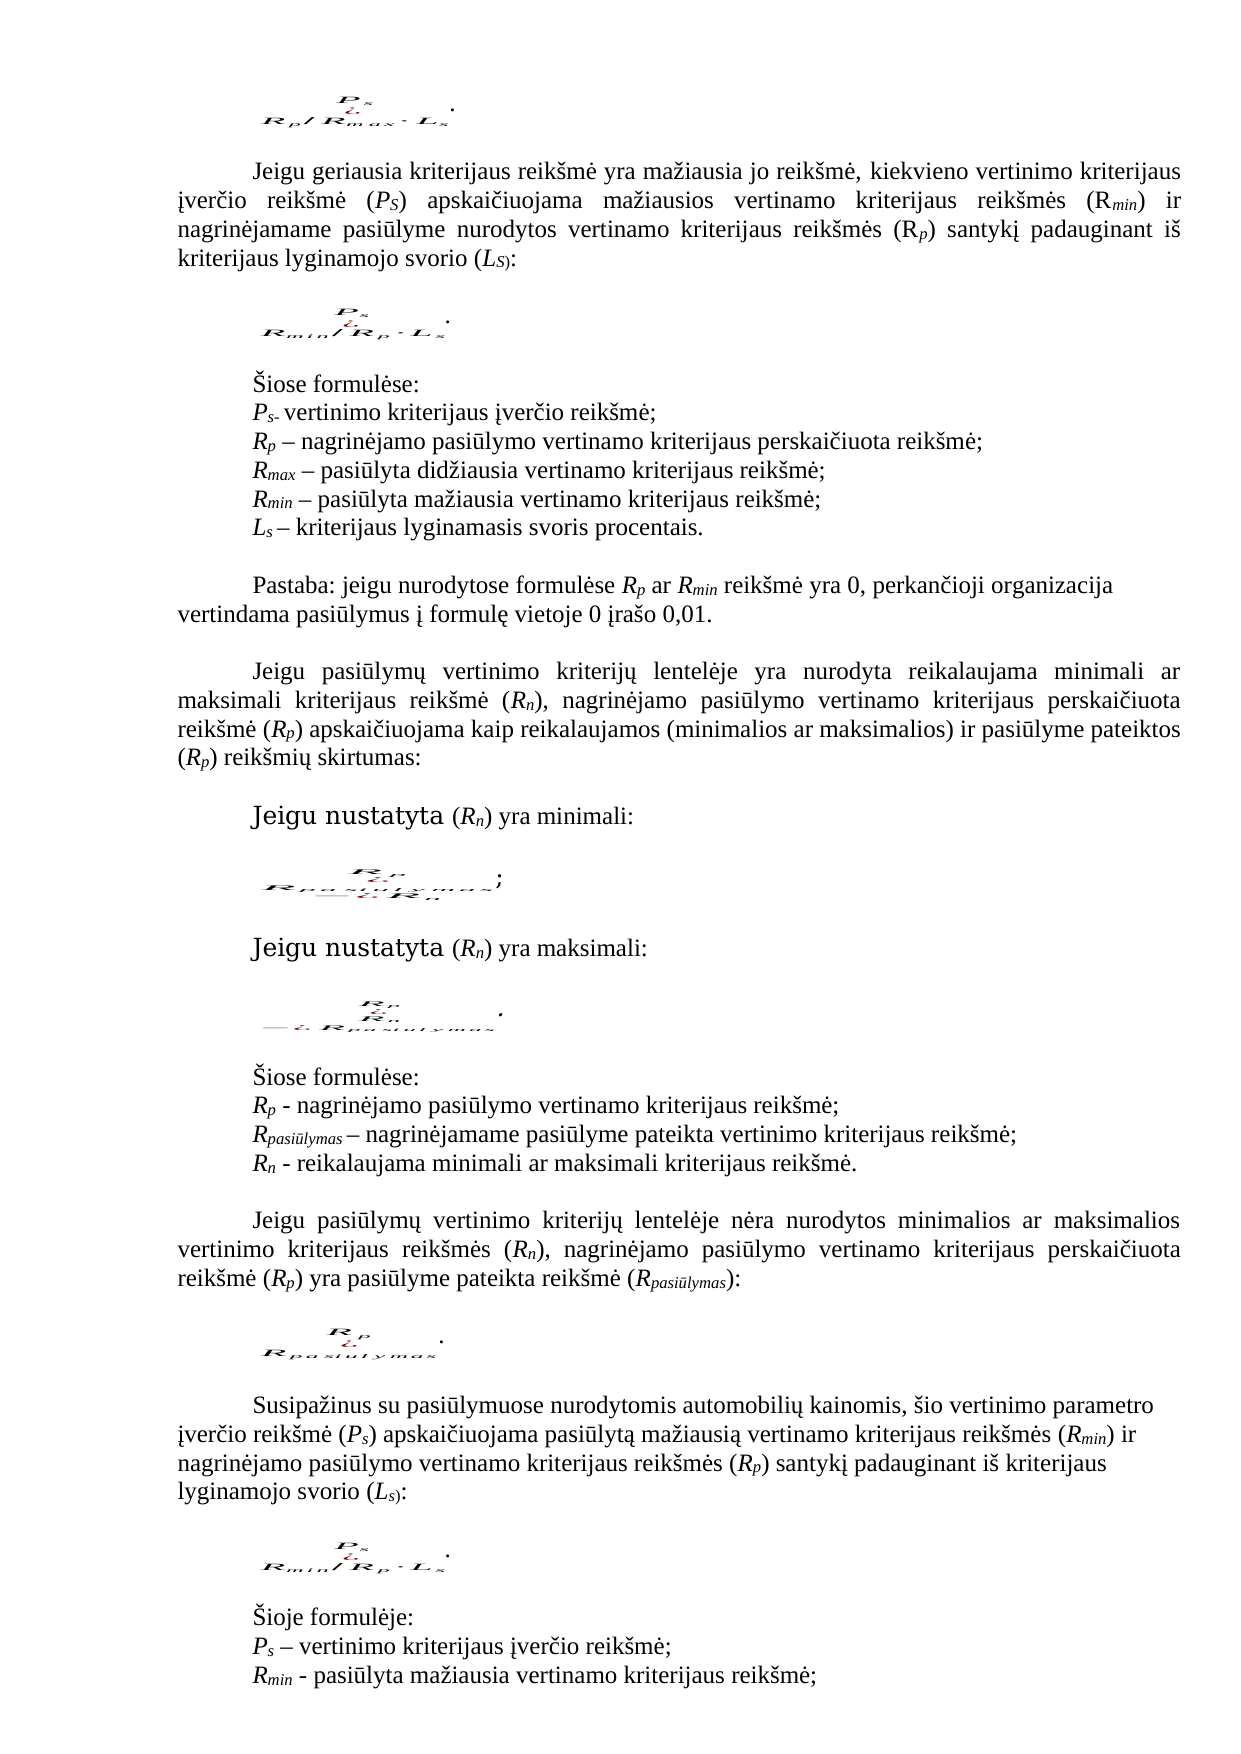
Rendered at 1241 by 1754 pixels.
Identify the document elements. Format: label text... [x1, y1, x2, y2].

text Šiose formulėse: [177, 1062, 1181, 1090]
text Rn - reikalaujama minimali ar maksimali kriterijaus reikšmė. [177, 1148, 1181, 1177]
text Ps – vertinimo kriterijaus įverčio reikšmė; [177, 1631, 1181, 1660]
text Rmax – pasiūlyta didžiausia vertinamo kriterijaus reikšmė; [177, 455, 1181, 484]
text . [177, 88, 1181, 128]
text ; [177, 860, 1181, 901]
text Susipažinus su pasiūlymuose nurodytomis automobilių kainomis, šio vertinimo parametro įverčio reikšmė (Ps) apskaičiuojama pasiūlytą mažiausią vertinamo kriterijaus reikšmės (Rmin) ir nagrinėjamo pasiūlymo vertinamo kriterijaus reikšmės (Rp) santykį padauginant iš kriterijaus lyginamojo svorio (Ls): [177, 1390, 1181, 1505]
text Jeigu geriausia kriterijaus reikšmė yra mažiausia jo reikšmė, kiekvieno vertinimo kriterijaus įverčio reikšmė (PS) apskaičiuojama mažiausios vertinamo kriterijaus reikšmės (Rmin) ir nagrinėjamame pasiūlyme nurodytos vertinamo kriterijaus reikšmės (Rp) santykį padauginant iš kriterijaus lyginamojo svorio (LS): [177, 156, 1181, 271]
text Šiose formulėse: [177, 369, 1181, 397]
text Rpasiūlymas – nagrinėjamame pasiūlyme pateikta vertinimo kriterijaus reikšmė; [177, 1119, 1181, 1148]
text Jeigu pasiūlymų vertinimo kriterijų lentelėje yra nurodyta reikalaujama minimali ar maksimali kriterijaus reikšmė (Rn), nagrinėjamo pasiūlymo vertinamo kriterijaus perskaičiuota reikšmė (Rp) apskaičiuojama kaip reikalaujamos (minimalios ar maksimalios) ir pasiūlyme pateiktos (Rp) reikšmių skirtumas: [177, 656, 1181, 771]
text . [177, 1320, 1181, 1360]
text Rmin – pasiūlyta mažiausia vertinamo kriterijaus reikšmė; [177, 484, 1181, 512]
text . [177, 992, 1181, 1033]
text . [177, 1534, 1181, 1574]
text . [177, 300, 1181, 340]
text Rmin - pasiūlyta mažiausia vertinamo kriterijaus reikšmė; [177, 1660, 1181, 1689]
text Ls – kriterijaus lyginamasis svoris procentais. [177, 512, 1181, 541]
text Jeigu nustatyta (Rn) yra maksimali: [177, 931, 1181, 962]
text Jeigu pasiūlymų vertinimo kriterijų lentelėje nėra nurodytos minimalios ar maksimalios vertinimo kriterijaus reikšmės (Rn), nagrinėjamo pasiūlymo vertinamo kriterijaus perskaičiuota reikšmė (Rp) yra pasiūlyme pateikta reikšmė (Rpasiūlymas): [177, 1205, 1181, 1292]
text Jeigu nustatyta (Rn) yra minimali: [177, 800, 1181, 830]
text Pastaba: jeigu nurodytose formulėse Rp ar Rmin reikšmė yra 0, perkančioji organizacija vertindama pasiūlymus į formulę vietoje 0 įrašo 0,01. [177, 570, 1181, 627]
text Rp – nagrinėjamo pasiūlymo vertinamo kriterijaus perskaičiuota reikšmė; [177, 426, 1181, 455]
text Ps- vertinimo kriterijaus įverčio reikšmė; [177, 397, 1181, 426]
text Rp - nagrinėjamo pasiūlymo vertinamo kriterijaus reikšmė; [177, 1090, 1181, 1119]
text Šioje formulėje: [177, 1602, 1181, 1631]
